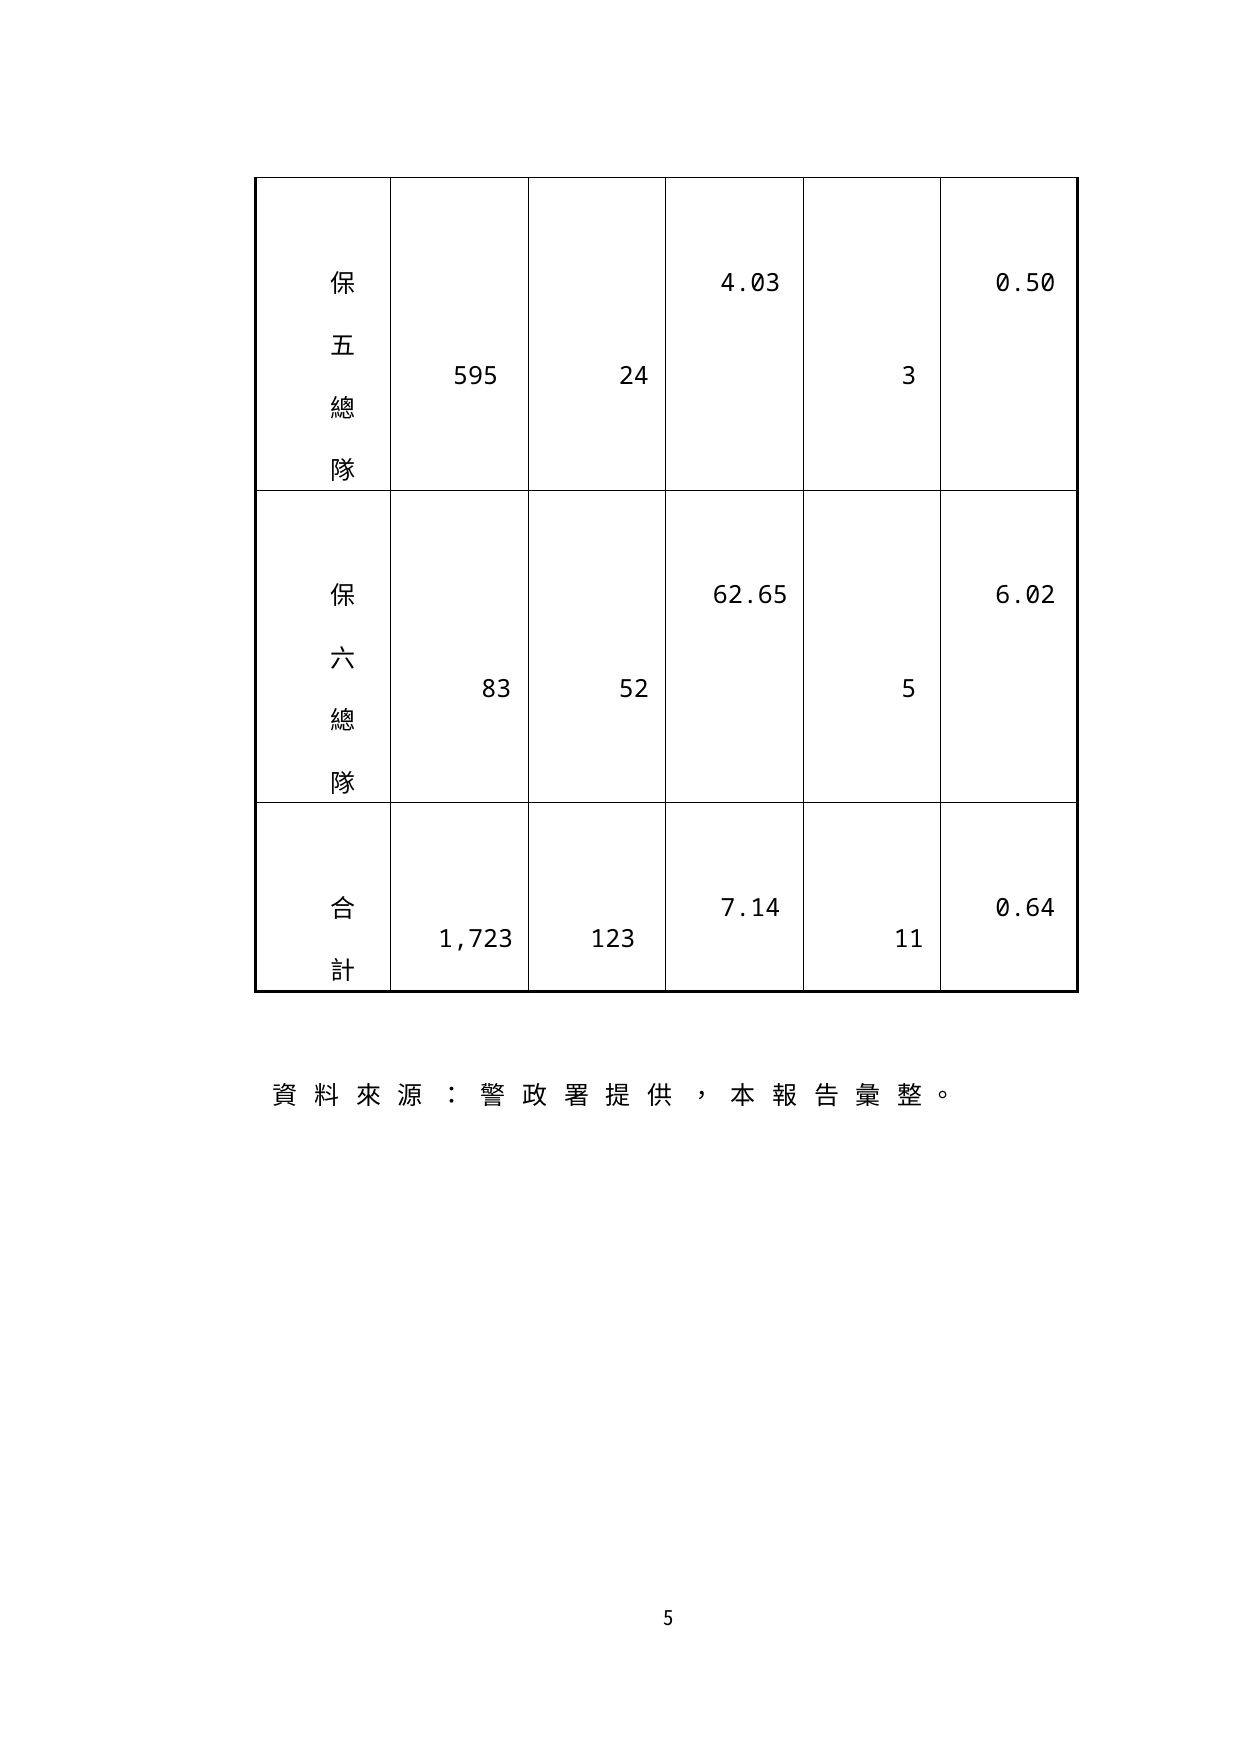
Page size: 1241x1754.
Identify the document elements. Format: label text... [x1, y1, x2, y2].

table_cell 6.02 [941, 491, 1076, 802]
text 資料來源：警政署提供，本報告彙整。 [240, 1052, 1056, 1115]
table_cell 123 [529, 803, 665, 990]
table_cell 24 [529, 178, 665, 490]
table_cell 1,723 [391, 803, 528, 990]
table_cell 0.50 [941, 178, 1076, 490]
table_cell 保五總隊 [257, 178, 390, 490]
table_cell 保六總隊 [257, 491, 390, 802]
table_cell 0.64 [941, 803, 1076, 990]
table_cell 83 [391, 491, 528, 802]
table_cell 11 [804, 803, 940, 990]
table_cell 5 [804, 491, 940, 802]
table_cell 4.03 [666, 178, 803, 490]
table_cell 3 [804, 178, 940, 490]
table_cell 595 [391, 178, 528, 490]
table_cell 合 計 [257, 803, 390, 990]
table_cell 62.65 [666, 491, 803, 802]
table_cell 7.14 [666, 803, 803, 990]
table_cell 52 [529, 491, 665, 802]
